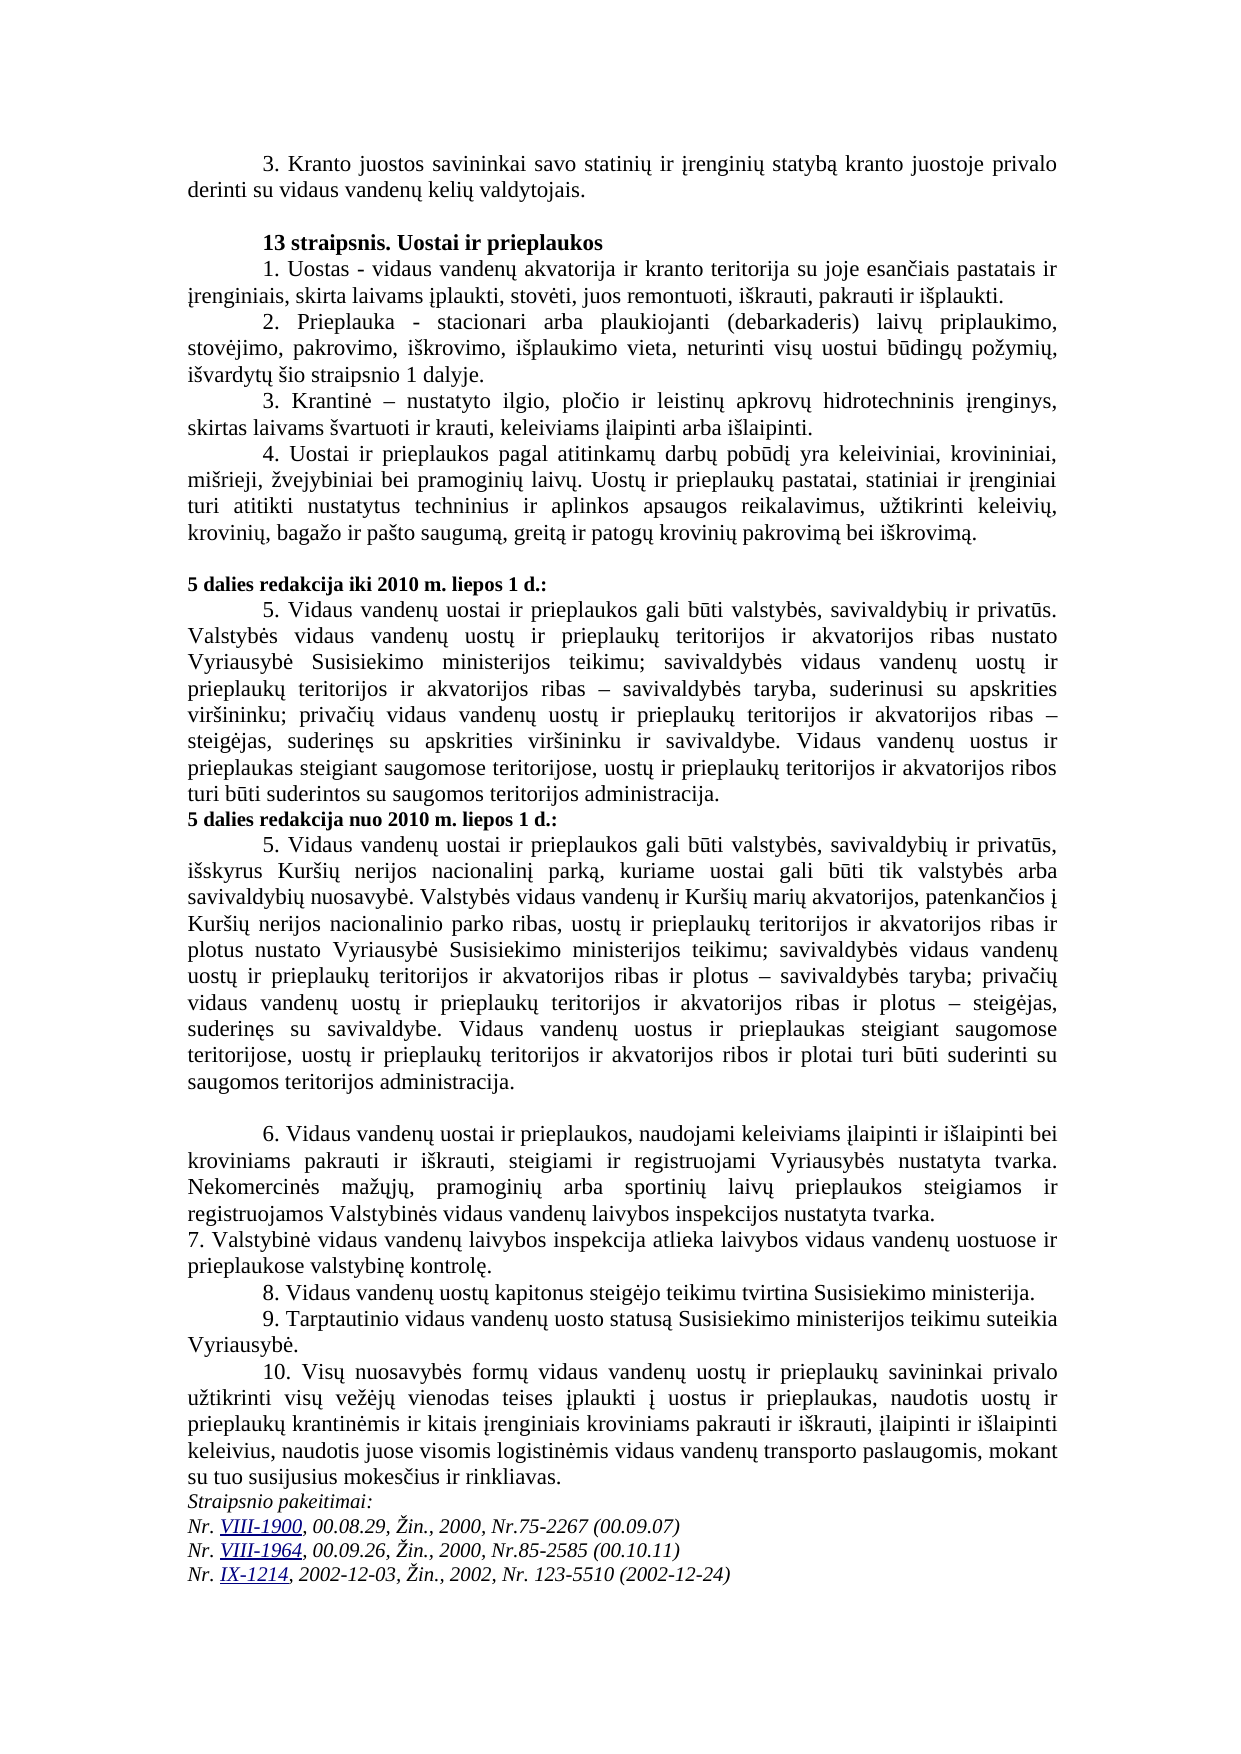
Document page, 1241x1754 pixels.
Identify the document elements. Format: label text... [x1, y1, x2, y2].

text 7. Valstybinė vidaus vandenų laivybos inspekcija atlieka laivybos vidaus vandenų uostuose ir prieplaukose valstybinę kontrolę. [187, 1226, 1059, 1279]
text Nr. VIII-1900, 00.08.29, Žin., 2000, Nr.75-2267 (00.09.07) [187, 1513, 1059, 1538]
text 13 straipsnis. Uostai ir prieplaukos [187, 229, 1059, 255]
text 3. Kranto juostos savininkai savo statinių ir įrenginių statybą kranto juostoje privalo derinti su vidaus vandenų kelių valdytojais. [187, 150, 1059, 203]
text 5. Vidaus vandenų uostai ir prieplaukos gali būti valstybės, savivaldybių ir privatūs. Valstybės vidaus vandenų uostų ir prieplaukų teritorijos ir akvatorijos ribas nustato Vyriausybė Susisiekimo ministerijos teikimu; savivaldybės vidaus vandenų uostų ir prieplaukų teritorijos ir akvatorijos ribas – savivaldybės taryba, suderinusi su apskrities viršininku; privačių vidaus vandenų uostų ir prieplaukų teritorijos ir akvatorijos ribas – steigėjas, suderinęs su apskrities viršininku ir savivaldybe. Vidaus vandenų uostus ir prieplaukas steigiant saugomose teritorijose, uostų ir prieplaukų teritorijos ir akvatorijos ribos turi būti suderintos su saugomos teritorijos administracija. [187, 596, 1059, 807]
text 9. Tarptautinio vidaus vandenų uosto statusą Susisiekimo ministerijos teikimu suteikia Vyriausybė. [187, 1305, 1059, 1358]
text 3. Krantinė – nustatyto ilgio, pločio ir leistinų apkrovų hidrotechninis įrenginys, skirtas laivams švartuoti ir krauti, keleiviams įlaipinti arba išlaipinti. [187, 387, 1059, 440]
text 4. Uostai ir prieplaukos pagal atitinkamų darbų pobūdį yra keleiviniai, krovininiai, mišrieji, žvejybiniai bei pramoginių laivų. Uostų ir prieplaukų pastatai, statiniai ir įrenginiai turi atitikti nustatytus techninius ir aplinkos apsaugos reikalavimus, užtikrinti keleivių, krovinių, bagažo ir pašto saugumą, greitą ir patogų krovinių pakrovimą bei iškrovimą. [187, 440, 1059, 545]
text 5 dalies redakcija iki 2010 m. liepos 1 d.: [187, 572, 1059, 596]
text 10. Visų nuosavybės formų vidaus vandenų uostų ir prieplaukų savininkai privalo užtikrinti visų vežėjų vienodas teises įplaukti į uostus ir prieplaukas, naudotis uostų ir prieplaukų krantinėmis ir kitais įrenginiais kroviniams pakrauti ir iškrauti, įlaipinti ir išlaipinti keleivius, naudotis juose visomis logistinėmis vidaus vandenų transporto paslaugomis, mokant su tuo susijusius mokesčius ir rinkliavas. [187, 1358, 1059, 1489]
text 2. Prieplauka - stacionari arba plaukiojanti (debarkaderis) laivų priplaukimo, stovėjimo, pakrovimo, iškrovimo, išplaukimo vieta, neturinti visų uostui būdingų požymių, išvardytų šio straipsnio 1 dalyje. [187, 308, 1059, 387]
text 6. Vidaus vandenų uostai ir prieplaukos, naudojami keleiviams įlaipinti ir išlaipinti bei kroviniams pakrauti ir iškrauti, steigiami ir registruojami Vyriausybės nustatyta tvarka. Nekomercinės mažųjų, pramoginių arba sportinių laivų prieplaukos steigiamos ir registruojamos Valstybinės vidaus vandenų laivybos inspekcijos nustatyta tvarka. [187, 1121, 1059, 1226]
text 5. Vidaus vandenų uostai ir prieplaukos gali būti valstybės, savivaldybių ir privatūs, išskyrus Kuršių nerijos nacionalinį parką, kuriame uostai gali būti tik valstybės arba savivaldybių nuosavybė. Valstybės vidaus vandenų ir Kuršių marių akvatorijos, patenkančios į Kuršių nerijos nacionalinio parko ribas, uostų ir prieplaukų teritorijos ir akvatorijos ribas ir plotus nustato Vyriausybė Susisiekimo ministerijos teikimu; savivaldybės vidaus vandenų uostų ir prieplaukų teritorijos ir akvatorijos ribas ir plotus – savivaldybės taryba; privačių vidaus vandenų uostų ir prieplaukų teritorijos ir akvatorijos ribas ir plotus – steigėjas, suderinęs su savivaldybe. Vidaus vandenų uostus ir prieplaukas steigiant saugomose teritorijose, uostų ir prieplaukų teritorijos ir akvatorijos ribos ir plotai turi būti suderinti su saugomos teritorijos administracija. [187, 831, 1059, 1094]
text 5 dalies redakcija nuo 2010 m. liepos 1 d.: [187, 807, 1059, 831]
text Nr. VIII-1964, 00.09.26, Žin., 2000, Nr.85-2585 (00.10.11) [187, 1538, 1059, 1562]
text 8. Vidaus vandenų uostų kapitonus steigėjo teikimu tvirtina Susisiekimo ministerija. [187, 1279, 1059, 1305]
text Straipsnio pakeitimai: [187, 1489, 1059, 1513]
text Nr. IX-1214, 2002-12-03, Žin., 2002, Nr. 123-5510 (2002-12-24) [187, 1562, 1059, 1586]
text 1. Uostas - vidaus vandenų akvatorija ir kranto teritorija su joje esančiais pastatais ir įrenginiais, skirta laivams įplaukti, stovėti, juos remontuoti, iškrauti, pakrauti ir išplaukti. [187, 255, 1059, 308]
